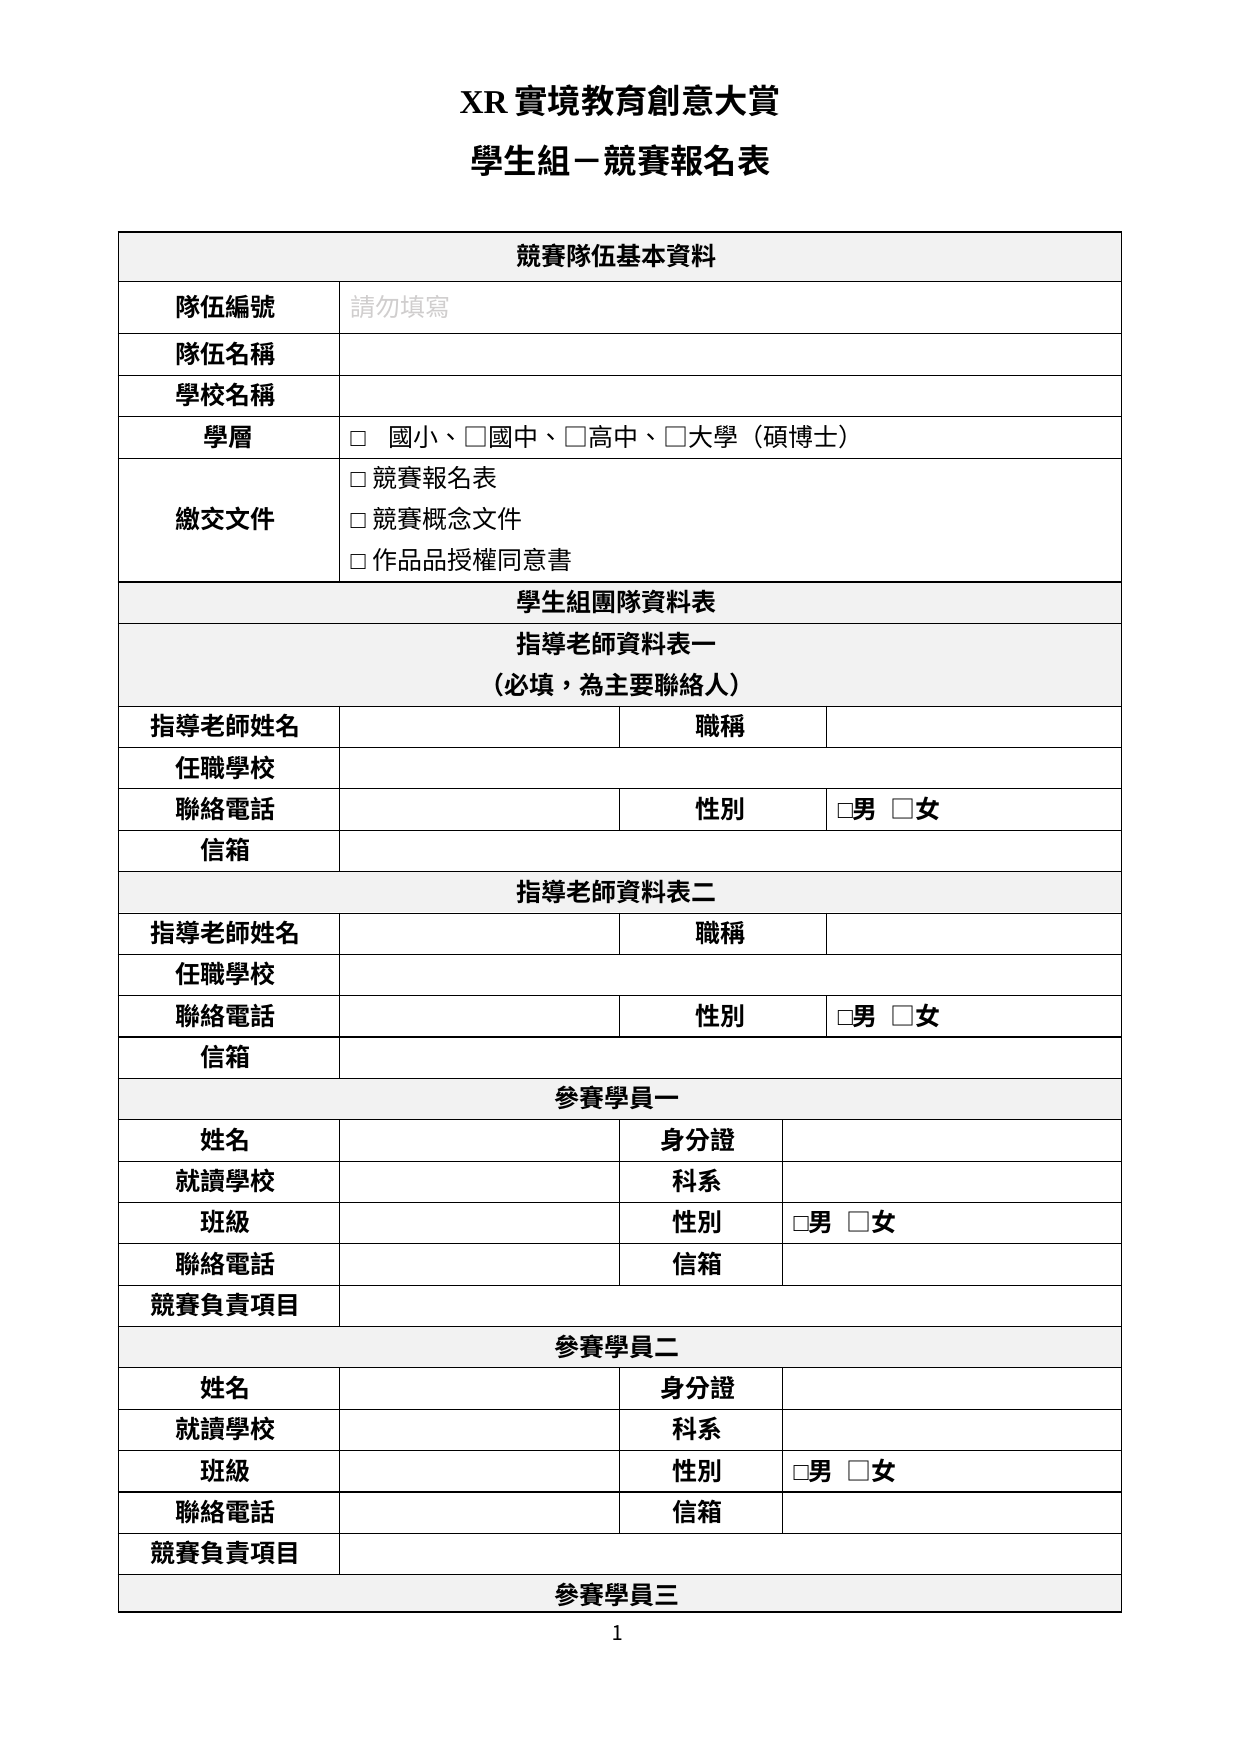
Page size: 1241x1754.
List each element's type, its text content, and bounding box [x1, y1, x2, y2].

table_cell 信箱 [119, 831, 339, 871]
table_cell [340, 831, 1121, 871]
table_cell [340, 1451, 619, 1491]
table_cell 職稱 [620, 914, 826, 954]
table_cell □男 □女 [827, 789, 1121, 830]
table_cell 職稱 [620, 707, 826, 747]
table_cell [340, 996, 619, 1036]
table_header 學生組團隊資料表 [119, 583, 1121, 623]
table_cell 指導老師姓名 [119, 707, 339, 747]
table_cell 請勿填寫 [340, 282, 1121, 333]
table_cell [827, 914, 1121, 954]
table_cell 信箱 [620, 1493, 782, 1533]
table_cell 參賽學員二 [119, 1327, 1121, 1367]
table_cell 性別 [620, 1451, 782, 1491]
table_cell 指導老師資料表二 [119, 872, 1121, 912]
table_cell □ 競賽報名表 □ 競賽概念文件 □ 作品品授權同意書 [340, 459, 1121, 581]
table_cell 競賽負責項目 [119, 1534, 339, 1574]
table_cell 國小、□國中、□高中、□大學（碩博士） [340, 417, 1121, 457]
table_cell [783, 1368, 1121, 1409]
table_cell [783, 1410, 1121, 1450]
table_cell [340, 1203, 619, 1243]
table_cell [340, 334, 1121, 375]
table_cell 參賽學員三 [119, 1575, 1121, 1611]
table_cell 指導老師姓名 [119, 914, 339, 954]
table_cell [340, 955, 1121, 995]
table_cell 性別 [620, 789, 826, 830]
table_cell □男 □女 [783, 1203, 1121, 1243]
table_cell 性別 [620, 1203, 782, 1243]
table_cell 指導老師資料表一 （必填，為主要聯絡人） [119, 624, 1121, 706]
table_cell [783, 1120, 1121, 1161]
table_cell 信箱 [620, 1244, 782, 1284]
table_cell [340, 914, 619, 954]
table_cell [340, 1120, 619, 1161]
table_cell 隊伍編號 [119, 282, 339, 333]
table_cell 聯絡電話 [119, 1493, 339, 1533]
table_cell 姓名 [119, 1368, 339, 1409]
table_cell 聯絡電話 [119, 789, 339, 830]
table_cell 繳交文件 [119, 459, 339, 581]
table_cell [340, 1410, 619, 1450]
table_cell 隊伍名稱 [119, 334, 339, 375]
table_cell 身分證 [620, 1368, 782, 1409]
table_cell [340, 1038, 1121, 1078]
table_cell 身分證 [620, 1120, 782, 1161]
table_cell □男 □女 [783, 1451, 1121, 1491]
table_cell 聯絡電話 [119, 1244, 339, 1284]
table_cell 聯絡電話 [119, 996, 339, 1036]
table_cell 信箱 [119, 1038, 339, 1078]
table_cell 學校名稱 [119, 376, 339, 416]
table_cell 任職學校 [119, 955, 339, 995]
table_cell [340, 1162, 619, 1202]
table_cell [340, 1493, 619, 1533]
table_cell 就讀學校 [119, 1410, 339, 1450]
table_cell [340, 1244, 619, 1284]
table_cell [340, 707, 619, 747]
text XR實境教育創意大賞 [118, 75, 1122, 123]
table_header 競賽隊伍基本資料 [119, 233, 1121, 281]
table_cell 姓名 [119, 1120, 339, 1161]
table_cell 班級 [119, 1203, 339, 1243]
table_cell 任職學校 [119, 748, 339, 788]
table_cell 競賽負責項目 [119, 1286, 339, 1326]
table_cell 科系 [620, 1162, 782, 1202]
table_cell [340, 748, 1121, 788]
table_cell □男 □女 [827, 996, 1121, 1036]
table_cell 學層 [119, 417, 339, 457]
table_cell [827, 707, 1121, 747]
text 學生組－競賽報名表 [118, 135, 1122, 183]
table_cell [340, 1534, 1121, 1574]
table_cell 班級 [119, 1451, 339, 1491]
table_cell 就讀學校 [119, 1162, 339, 1202]
table_cell 參賽學員一 [119, 1079, 1121, 1119]
table_cell 科系 [620, 1410, 782, 1450]
table_cell [783, 1162, 1121, 1202]
table_cell [340, 789, 619, 830]
table_cell [340, 376, 1121, 416]
table_cell [340, 1368, 619, 1409]
table_cell [340, 1286, 1121, 1326]
table_cell [783, 1493, 1121, 1533]
table_cell [783, 1244, 1121, 1284]
table_cell 性別 [620, 996, 826, 1036]
